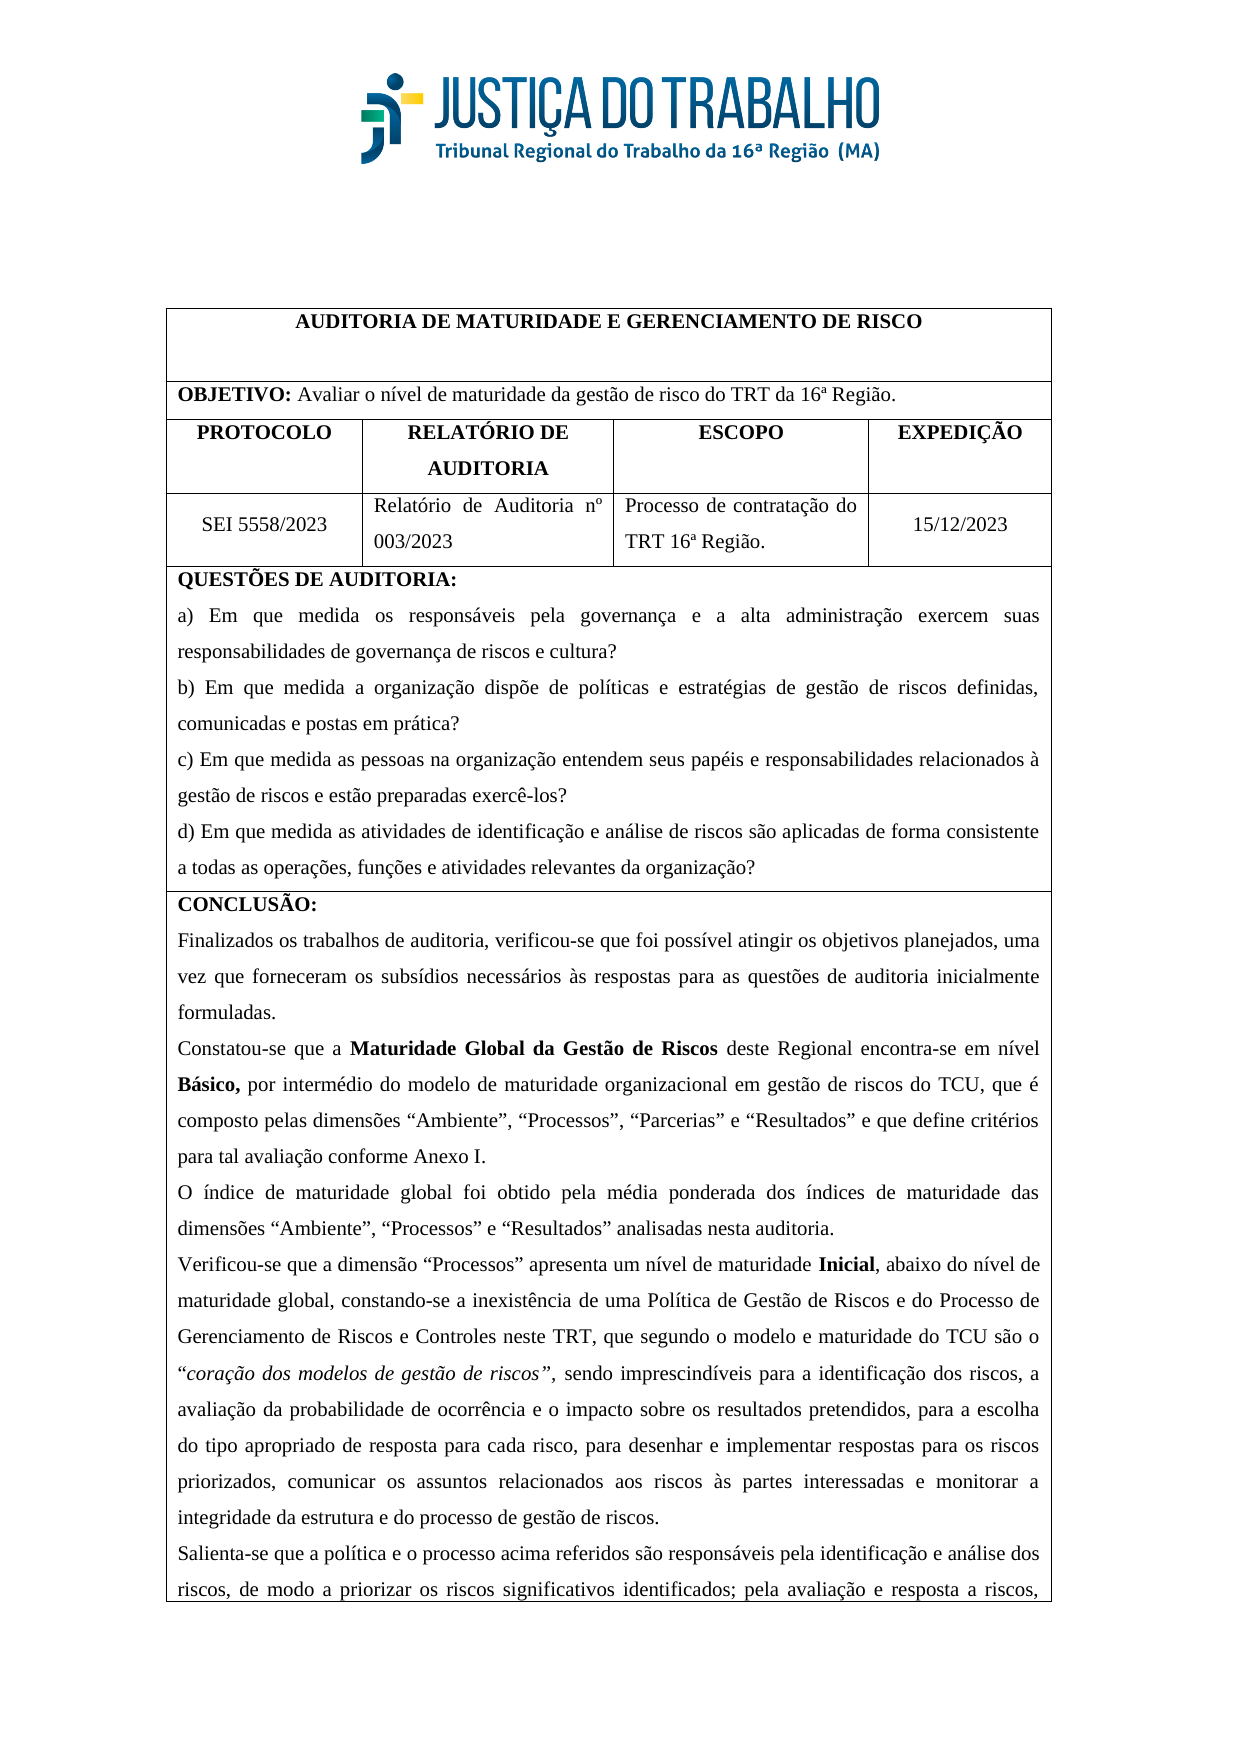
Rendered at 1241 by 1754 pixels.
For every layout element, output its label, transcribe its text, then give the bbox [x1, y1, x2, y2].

table_cell ESCOPO [614, 420, 868, 492]
table_header AUDITORIA DE MATURIDADE E GERENCIAMENTO DE RISCO [167, 309, 1051, 381]
table_cell SEI 5558/2023 [167, 494, 362, 566]
table_cell PROTOCOLO [167, 420, 362, 492]
table_cell 15/12/2023 [869, 494, 1051, 566]
table_cell Processo de contratação do TRT 16ª Região. [614, 494, 868, 566]
table_cell Relatório de Auditoria nº 003/2023 [363, 494, 613, 566]
table_cell CONCLUSÃO: Finalizados os trabalhos de auditoria, verificou-se que foi possível atingir os objetivos planejados, uma vez que forneceram os subsídios necessários às respostas para as questões de auditoria inicialmente formuladas. Constatou-se que a Maturidade Global da Gestão de Riscos deste Regional encontra-se em nível Básico, por intermédio do modelo de maturidade organizacional em gestão de riscos do TCU, que é composto pelas dimensões “Ambiente”, “Processos”, “Parcerias” e “Resultados” e que define critérios para tal avaliação conforme Anexo I. O índice de maturidade global foi obtido pela média ponderada dos índices de maturidade das dimensões “Ambiente”, “Processos” e “Resultados” analisadas nesta auditoria. Verificou-se que a dimensão “Processos” apresenta um nível de maturidade Inicial, abaixo do nível de maturidade global, constando-se a inexistência de uma Política de Gestão de Riscos e do Processo de Gerenciamento de Riscos e Controles neste TRT, que segundo o modelo e maturidade do TCU são o “coração dos modelos de gestão de riscos”, sendo imprescindíveis para a identificação dos riscos, a avaliação da probabilidade de ocorrência e o impacto sobre os resultados pretendidos, para a escolha do tipo apropriado de resposta para cada risco, para desenhar e implementar respostas para os riscos priorizados, comunicar os assuntos relacionados aos riscos às partes interessadas e monitorar a integridade da estrutura e do processo de gestão de riscos. Salienta-se que a política e o processo acima referidos são responsáveis pela identificação e análise dos riscos, de modo a priorizar os riscos significativos identificados; pela avaliação e resposta a riscos, [167, 892, 1051, 1601]
table_cell QUESTÕES DE AUDITORIA: a) Em que medida os responsáveis pela governança e a alta administração exercem suas responsabilidades de governança de riscos e cultura? b) Em que medida a organização dispõe de políticas e estratégias de gestão de riscos definidas, comunicadas e postas em prática? c) Em que medida as pessoas na organização entendem seus papéis e responsabilidades relacionados à gestão de riscos e estão preparadas exercê-los? d) Em que medida as atividades de identificação e análise de riscos são aplicadas de forma consistente a todas as operações, funções e atividades relevantes da organização? [167, 567, 1051, 891]
table_cell EXPEDIÇÃO [869, 420, 1051, 492]
table_cell RELATÓRIO DE AUDITORIA [363, 420, 613, 492]
picture [361, 73, 879, 164]
table_cell OBJETIVO: Avaliar o nível de maturidade da gestão de risco do TRT da 16ª Região. [167, 382, 1051, 419]
